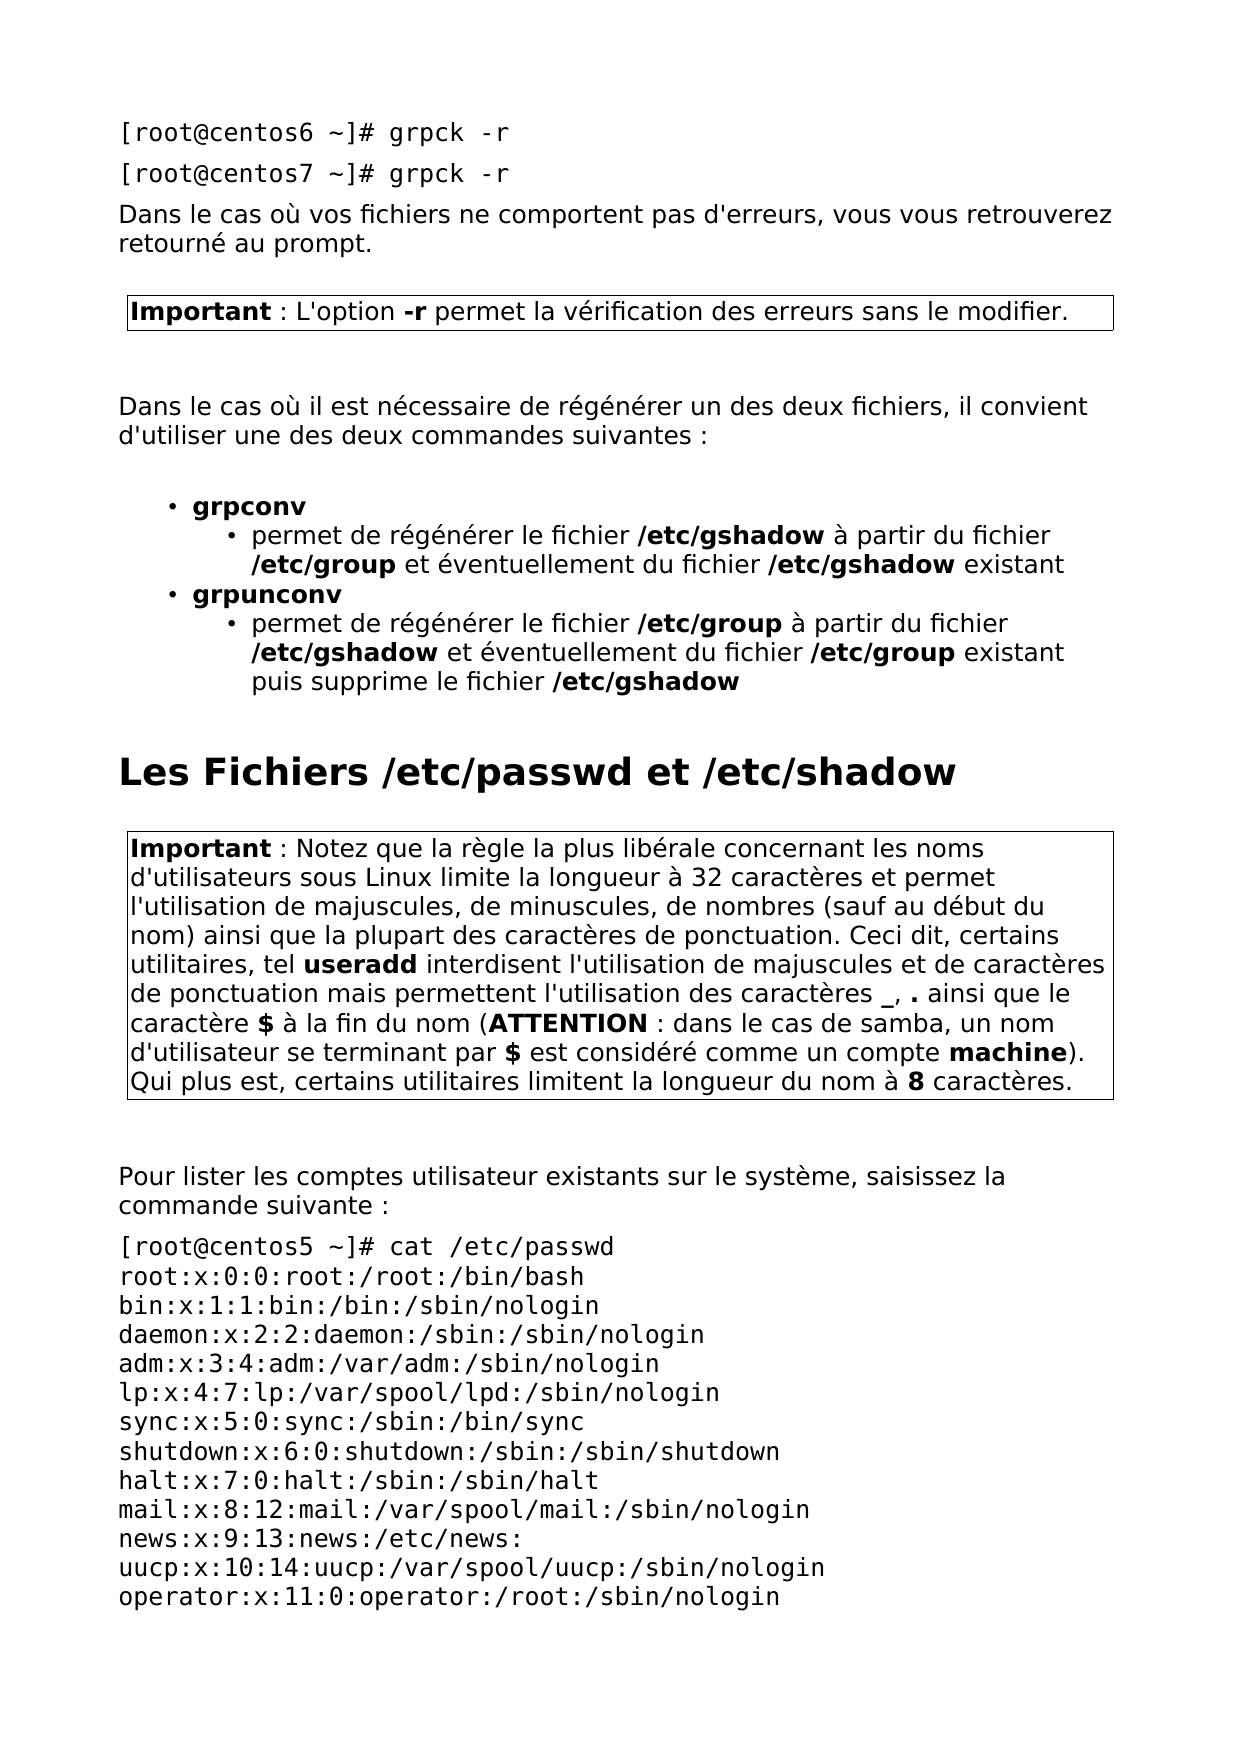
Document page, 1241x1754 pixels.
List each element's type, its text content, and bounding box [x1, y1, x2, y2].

table_header Important : L'option -r permet la vérification des erreurs sans le modifier. [128, 296, 1113, 329]
text [root@centos7 ~]# grpck -r [118, 159, 1122, 188]
text Pour lister les comptes utilisateur existants sur le système, saisissez la commande suivante : [118, 1162, 1122, 1220]
list grpconv [177, 492, 1122, 522]
text [root@centos6 ~]# grpck -r [118, 118, 1122, 147]
list permet de régénérer le fichier /etc/group à partir du fichier /etc/gshadow et éventuellement du fichier /etc/group existant puis supprime le fichier /etc/gshadow [236, 609, 1122, 697]
text Dans le cas où il est nécessaire de régénérer un des deux fichiers, il convient d'utiliser une des deux commandes suivantes : [118, 392, 1122, 450]
table_header Important : Notez que la règle la plus libérale concernant les noms d'utilisateurs sous Linux limite la longueur à 32 caractères et permet l'utilisation de majuscules, de minuscules, de nombres (sauf au début du nom) ainsi que la plupart des caractères de ponctuation. Ceci dit, certains utilitaires, tel useradd interdisent l'utilisation de majuscules et de caractères de ponctuation mais permettent l'utilisation des caractères _, . ainsi que le caractère $ à la fin du nom (ATTENTION : dans le cas de samba, un nom d'utilisateur se terminant par $ est considéré comme un compte machine). Qui plus est, certains utilitaires limitent la longueur du nom à 8 caractères. [128, 832, 1113, 1099]
list permet de régénérer le fichier /etc/gshadow à partir du fichier /etc/group et éventuellement du fichier /etc/gshadow existant [236, 522, 1122, 580]
text [root@centos5 ~]# cat /etc/passwd root:x:0:0:root:/root:/bin/bash bin:x:1:1:bin:/bin:/sbin/nologin daemon:x:2:2:daemon:/sbin:/sbin/nologin adm:x:3:4:adm:/var/adm:/sbin/nologin lp:x:4:7:lp:/var/spool/lpd:/sbin/nologin sync:x:5:0:sync:/sbin:/bin/sync shutdown:x:6:0:shutdown:/sbin:/sbin/shutdown halt:x:7:0:halt:/sbin:/sbin/halt mail:x:8:12:mail:/var/spool/mail:/sbin/nologin news:x:9:13:news:/etc/news: uucp:x:10:14:uucp:/var/spool/uucp:/sbin/nologin operator:x:11:0:operator:/root:/sbin/nologin [118, 1233, 1122, 1612]
text Dans le cas où vos fichiers ne comportent pas d'erreurs, vous vous retrouverez retourné au prompt. [118, 200, 1122, 258]
list grpunconv [177, 580, 1122, 609]
subtitle Les Fichiers /etc/passwd et /etc/shadow [118, 751, 1122, 795]
